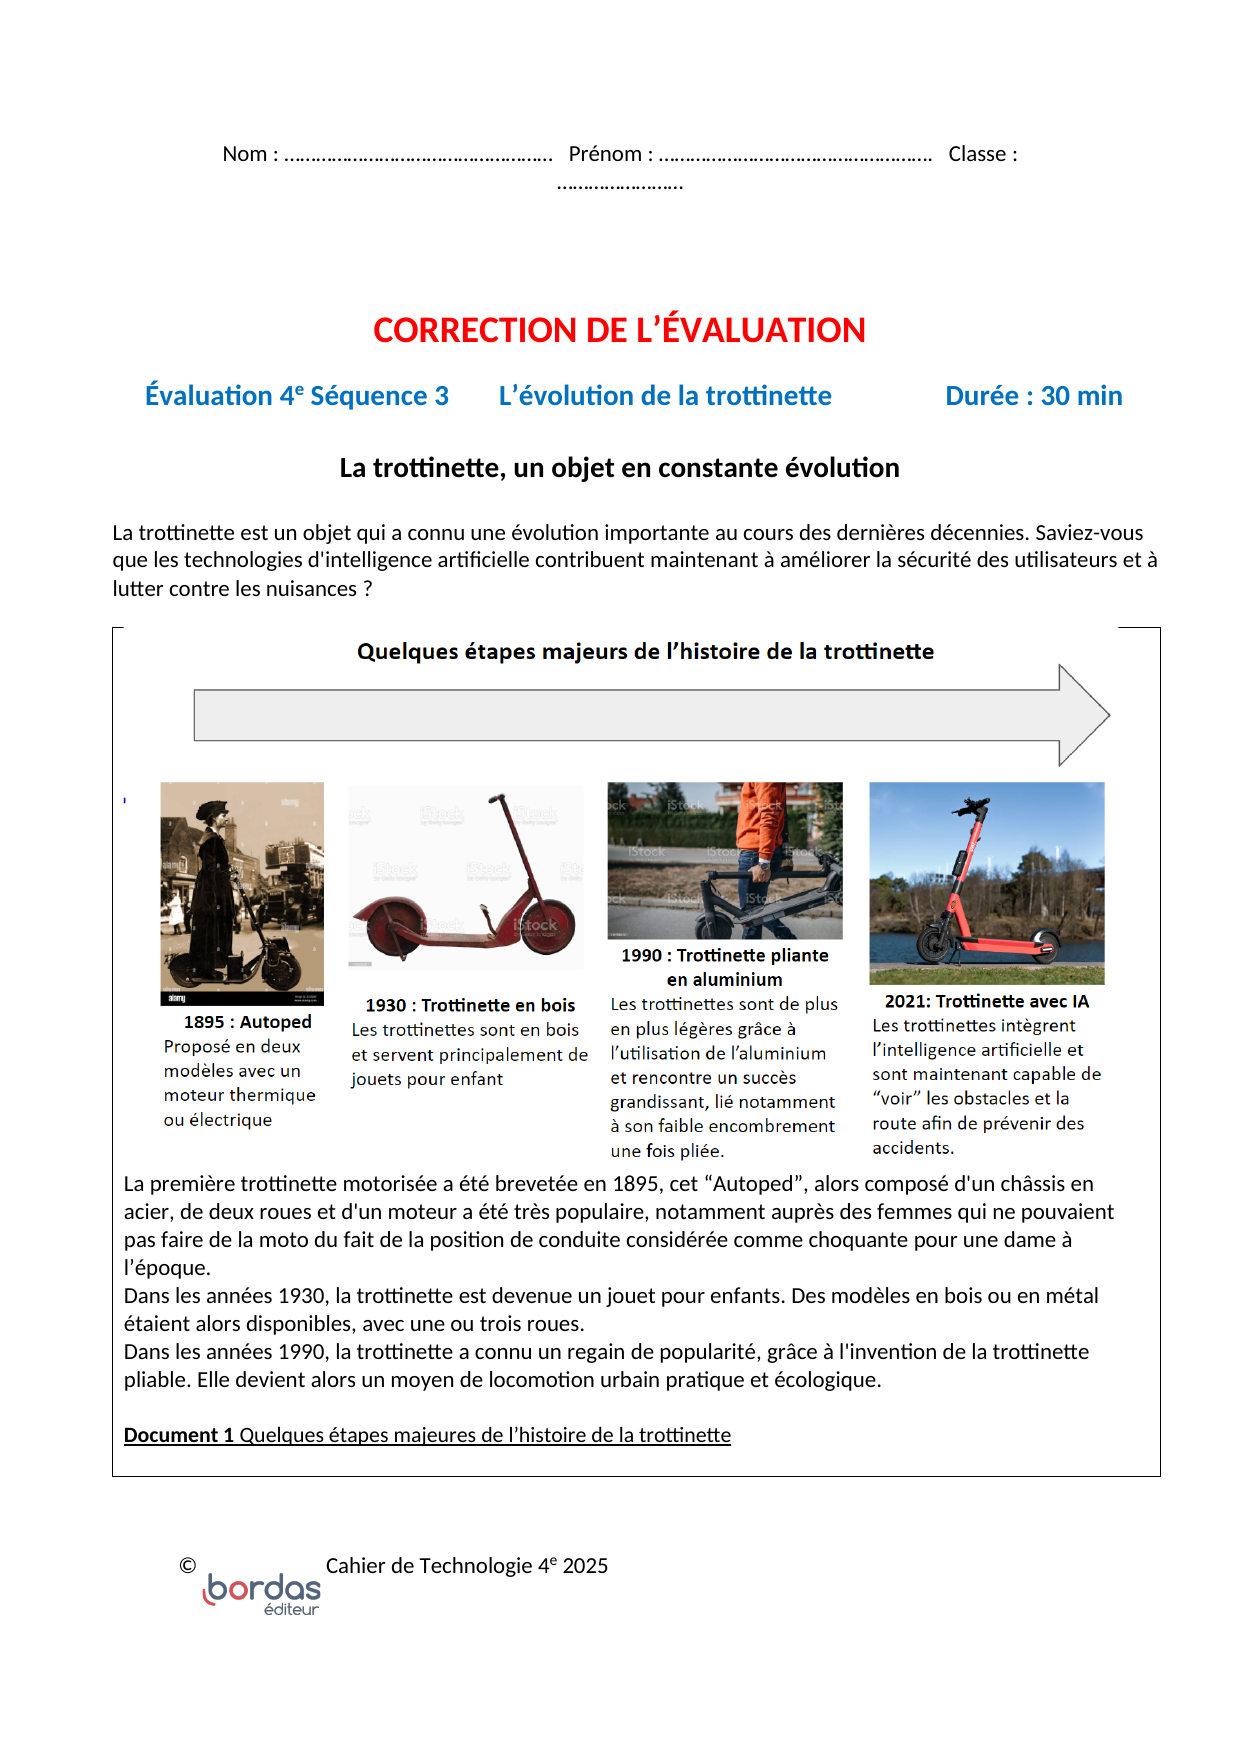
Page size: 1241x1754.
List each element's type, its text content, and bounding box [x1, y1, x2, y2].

table_header L’évolution de la trottinette [482, 373, 849, 417]
subtitle La trottinette, un objet en constante évolution [112, 449, 1128, 484]
text CORRECTION DE L’ÉVALUATION [112, 306, 1128, 352]
text La trottinette est un objet qui a connu une évolution importante au cours des dernières décennies. Saviez-vous que les technologies d'intelligence artificielle contribuent maintenant à améliorer la sécurité des utilisateurs et à lutter contre les nuisances ? [112, 518, 1170, 602]
table_header Évaluation 4e Séquence 3 [114, 373, 480, 417]
table_header Durée : 30 min [851, 373, 1218, 417]
table_header La première trottinette motorisée a été brevetée en 1895, cet “Autoped”, alors composé d'un châssis en acier, de deux roues et d'un moteur a été très populaire, notamment auprès des femmes qui ne pouvaient pas faire de la moto du fait de la position de conduite considérée comme choquante pour une dame à l’époque. Dans les années 1930, la trottinette est devenue un jouet pour enfants. Des modèles en bois ou en métal étaient alors disponibles, avec une ou trois roues. Dans les années 1990, la trottinette a connu un regain de popularité, grâce à l'invention de la trottinette pliable. Elle devient alors un moyen de locomotion urbain pratique et écologique. Document 1 Quelques étapes majeures de l’histoire de la trottinette [113, 628, 1160, 1476]
